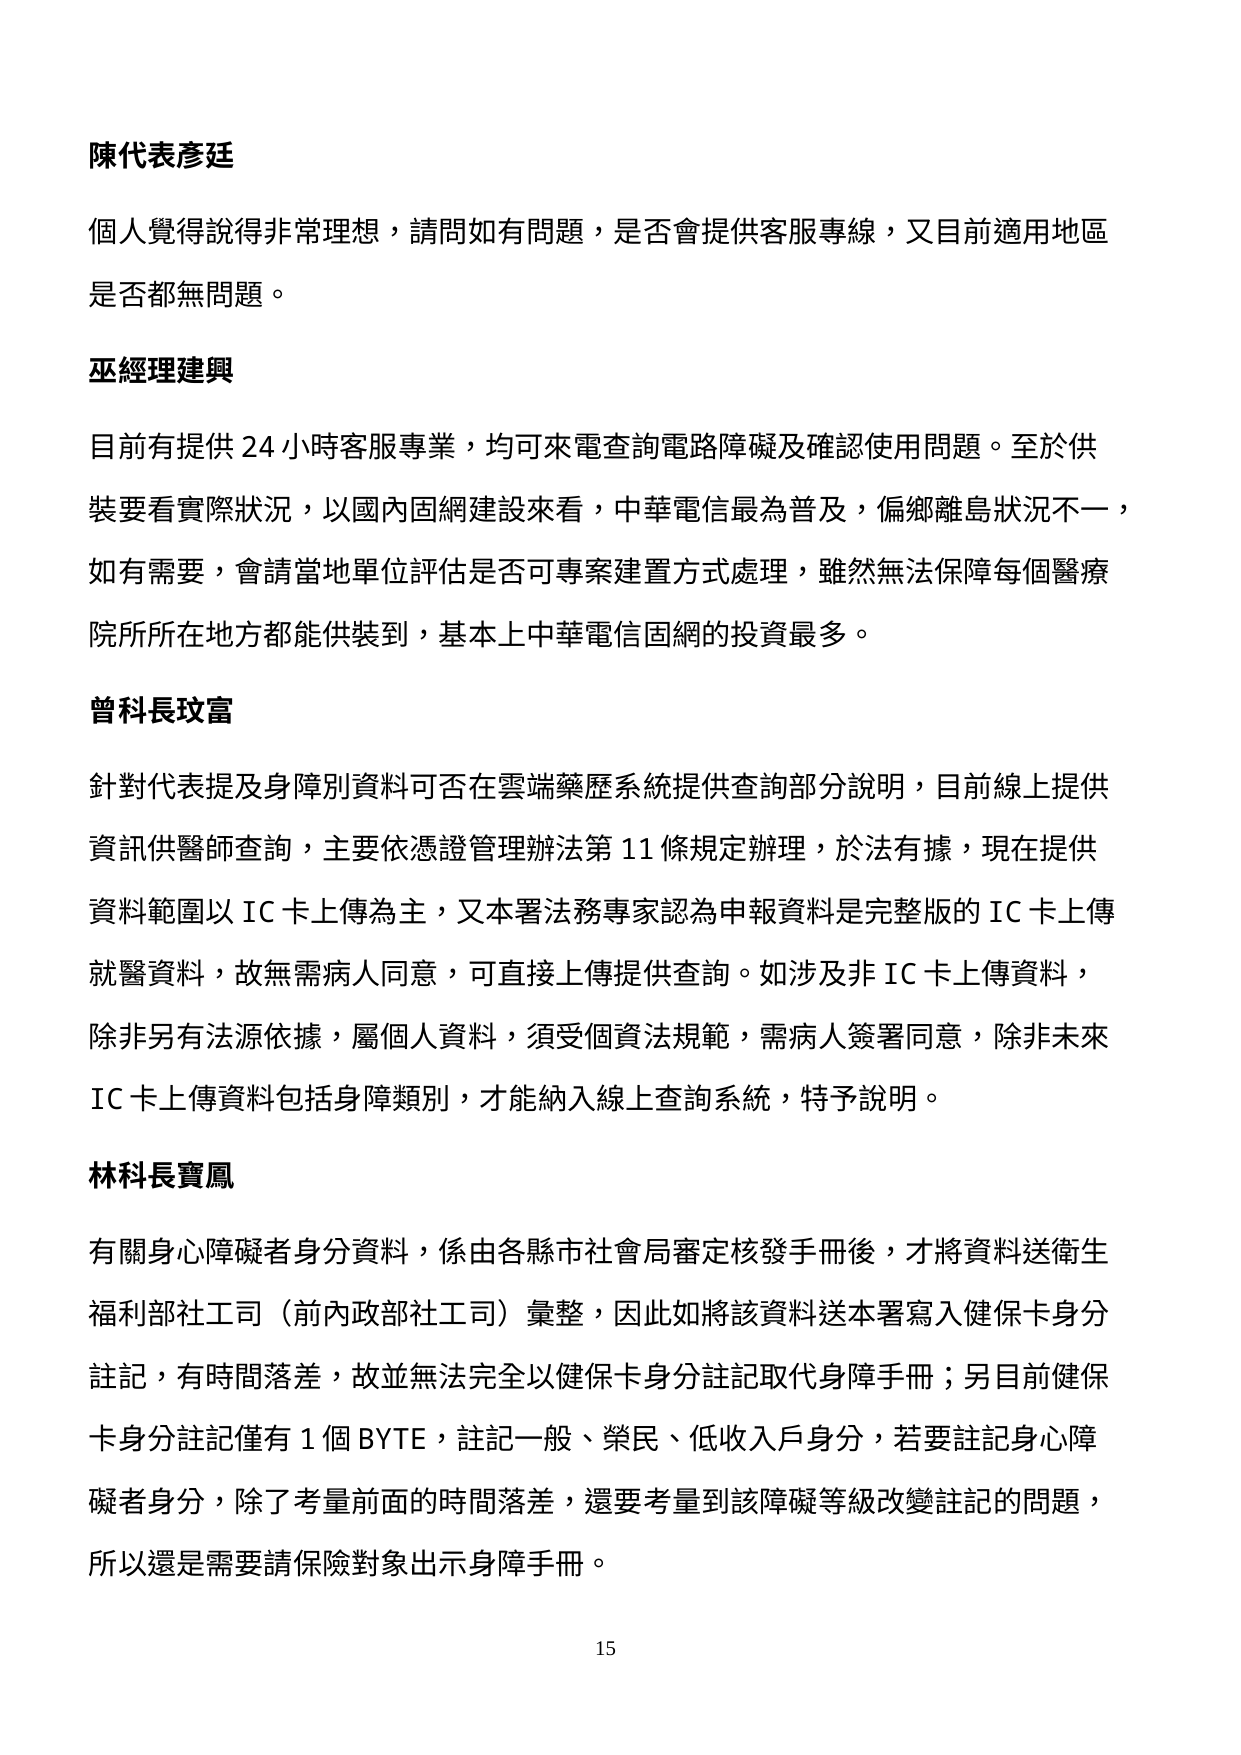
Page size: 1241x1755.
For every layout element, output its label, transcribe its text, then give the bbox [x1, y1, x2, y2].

text 陳代表彥廷 [89, 112, 1122, 175]
text 針對代表提及身障別資料可否在雲端藥歷系統提供查詢部分說明，目前線上提供資訊供醫師查詢，主要依憑證管理辦法第11條規定辦理，於法有據，現在提供資料範圍以IC卡上傳為主，又本署法務專家認為申報資料是完整版的IC卡上傳就醫資料，故無需病人同意，可直接上傳提供查詢。如涉及非IC卡上傳資料，除非另有法源依據，屬個人資料，須受個資法規範，需病人簽署同意，除非未來IC卡上傳資料包括身障類別，才能納入線上查詢系統，特予說明。 [89, 743, 1122, 1118]
text 個人覺得說得非常理想，請問如有問題，是否會提供客服專線，又目前適用地區是否都無問題。 [89, 188, 1122, 313]
text 曾科長玟富 [89, 667, 1122, 729]
text 有關身心障礙者身分資料，係由各縣市社會局審定核發手冊後，才將資料送衛生福利部社工司（前內政部社工司）彙整，因此如將該資料送本署寫入健保卡身分註記，有時間落差，故並無法完全以健保卡身分註記取代身障手冊；另目前健保卡身分註記僅有1個BYTE，註記一般、榮民、低收入戶身分，若要註記身心障礙者身分，除了考量前面的時間落差，還要考量到該障礙等級改變註記的問題，所以還是需要請保險對象出示身障手冊。 [89, 1208, 1122, 1583]
text 林科長寶鳳 [89, 1132, 1122, 1194]
text 目前有提供24小時客服專業，均可來電查詢電路障礙及確認使用問題。至於供裝要看實際狀況，以國內固網建設來看，中華電信最為普及，偏鄉離島狀況不一，如有需要，會請當地單位評估是否可專案建置方式處理，雖然無法保障每個醫療院所所在地方都能供裝到，基本上中華電信固網的投資最多。 [89, 403, 1122, 653]
text 巫經理建興 [89, 327, 1122, 389]
